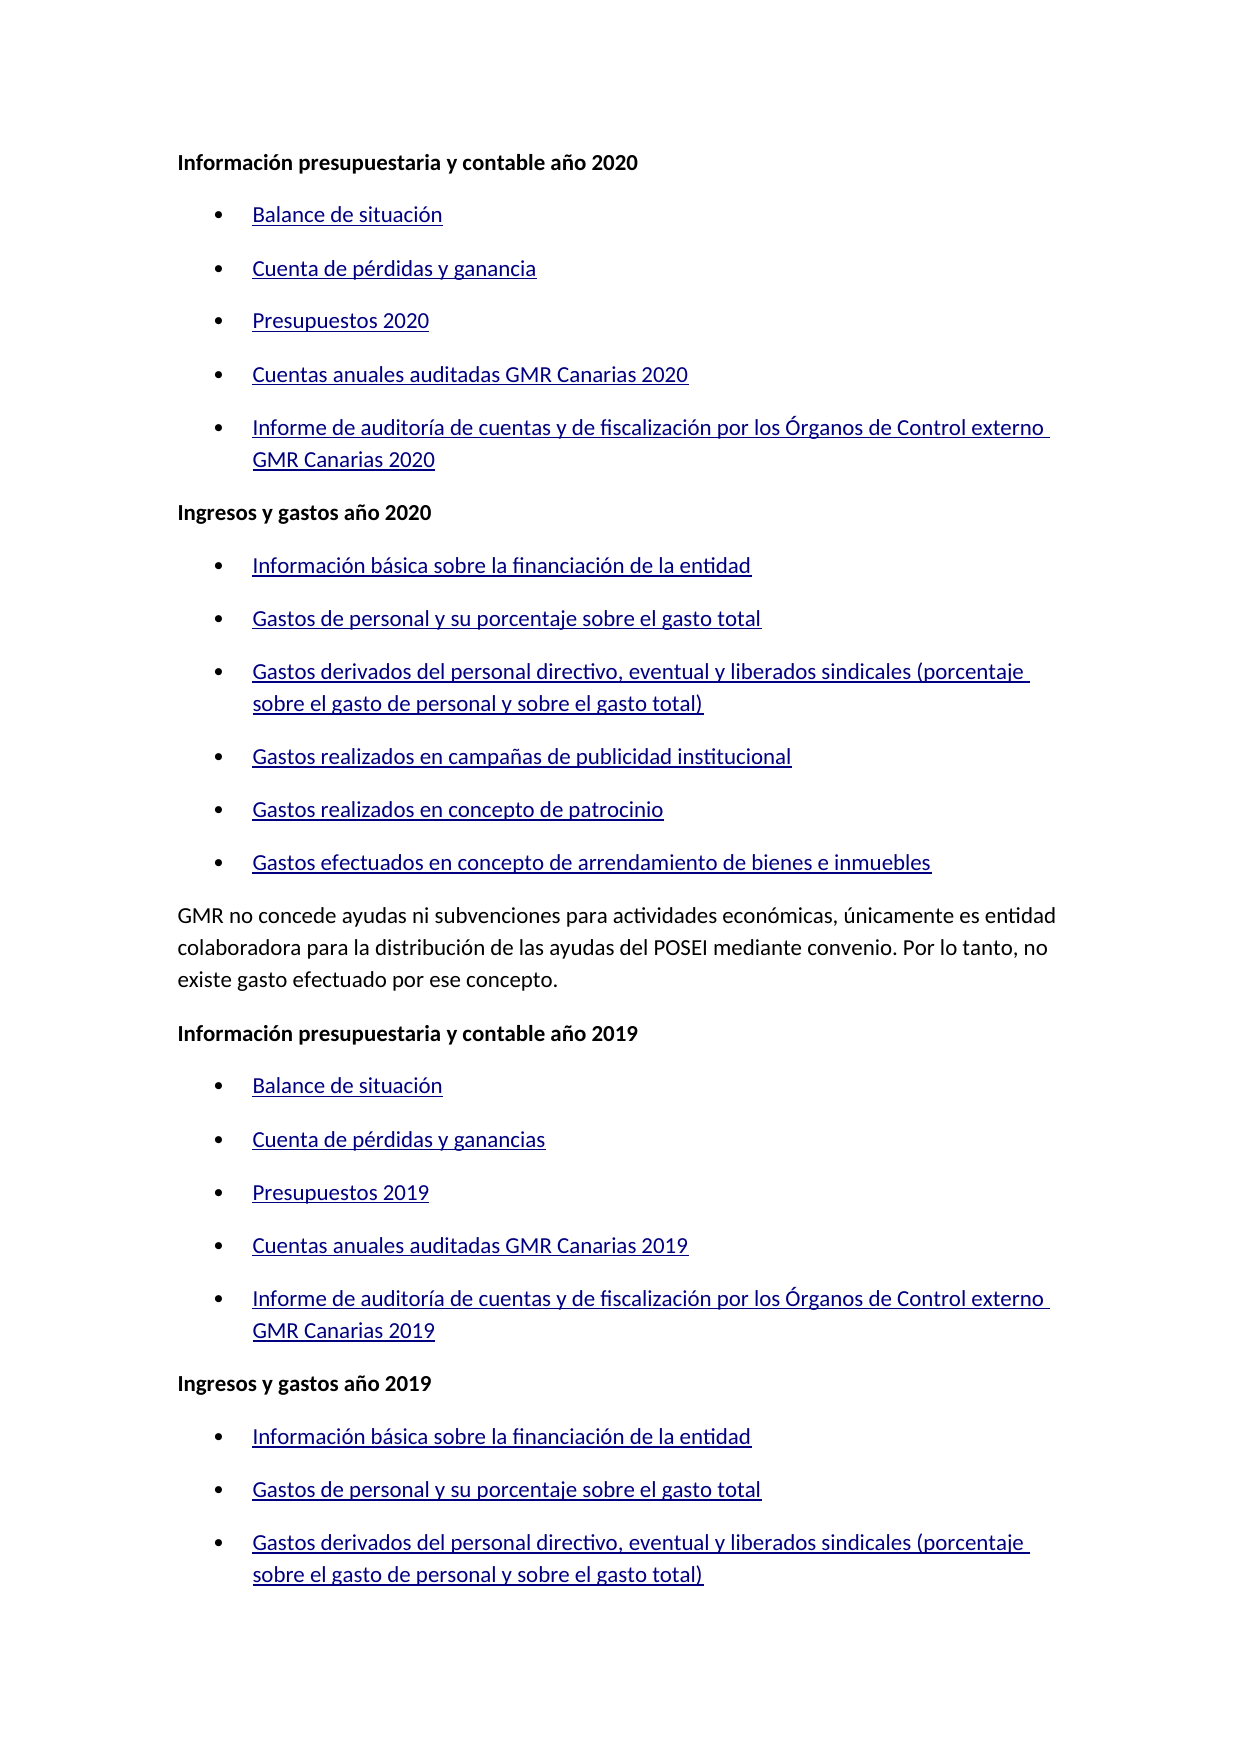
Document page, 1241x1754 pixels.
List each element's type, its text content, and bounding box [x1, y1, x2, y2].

list Información básica sobre la financiación de la entidad [215, 551, 1063, 579]
list Balance de situación [215, 201, 1063, 229]
text GMR no concede ayudas ni subvenciones para actividades económicas, únicamente es entidad colaboradora para la distribución de las ayudas del POSEI mediante convenio. Por lo tanto, no existe gasto efectuado por ese concepto. [177, 901, 1063, 994]
list Gastos realizados en campañas de publicidad institucional [215, 742, 1063, 770]
text Información presupuestaria y contable año 2020 [177, 148, 1063, 176]
text Ingresos y gastos año 2019 [177, 1369, 1063, 1397]
list Información básica sobre la financiación de la entidad [215, 1422, 1063, 1450]
text Ingresos y gastos año 2020 [177, 498, 1063, 526]
list Gastos de personal y su porcentaje sobre el gasto total [215, 604, 1063, 632]
list Cuentas anuales auditadas GMR Canarias 2020 [215, 360, 1063, 388]
list Cuentas anuales auditadas GMR Canarias 2019 [215, 1231, 1063, 1259]
list Gastos efectuados en concepto de arrendamiento de bienes e inmuebles [215, 848, 1063, 876]
list Cuenta de pérdidas y ganancias [215, 1125, 1063, 1153]
list Gastos realizados en concepto de patrocinio [215, 795, 1063, 823]
list Cuenta de pérdidas y ganancia [215, 254, 1063, 282]
list Informe de auditoría de cuentas y de fiscalización por los Órganos de Control externo GMR Canarias 2019 [215, 1284, 1063, 1344]
list Gastos de personal y su porcentaje sobre el gasto total [215, 1475, 1063, 1503]
list Balance de situación [215, 1072, 1063, 1100]
list Informe de auditoría de cuentas y de fiscalización por los Órganos de Control externo GMR Canarias 2020 [215, 413, 1063, 473]
text Información presupuestaria y contable año 2019 [177, 1019, 1063, 1047]
list Gastos derivados del personal directivo, eventual y liberados sindicales (porcentaje sobre el gasto de personal y sobre el gasto total) [215, 657, 1063, 717]
list Presupuestos 2019 [215, 1178, 1063, 1206]
list Gastos derivados del personal directivo, eventual y liberados sindicales (porcentaje sobre el gasto de personal y sobre el gasto total) [215, 1528, 1063, 1588]
list Presupuestos 2020 [215, 307, 1063, 335]
